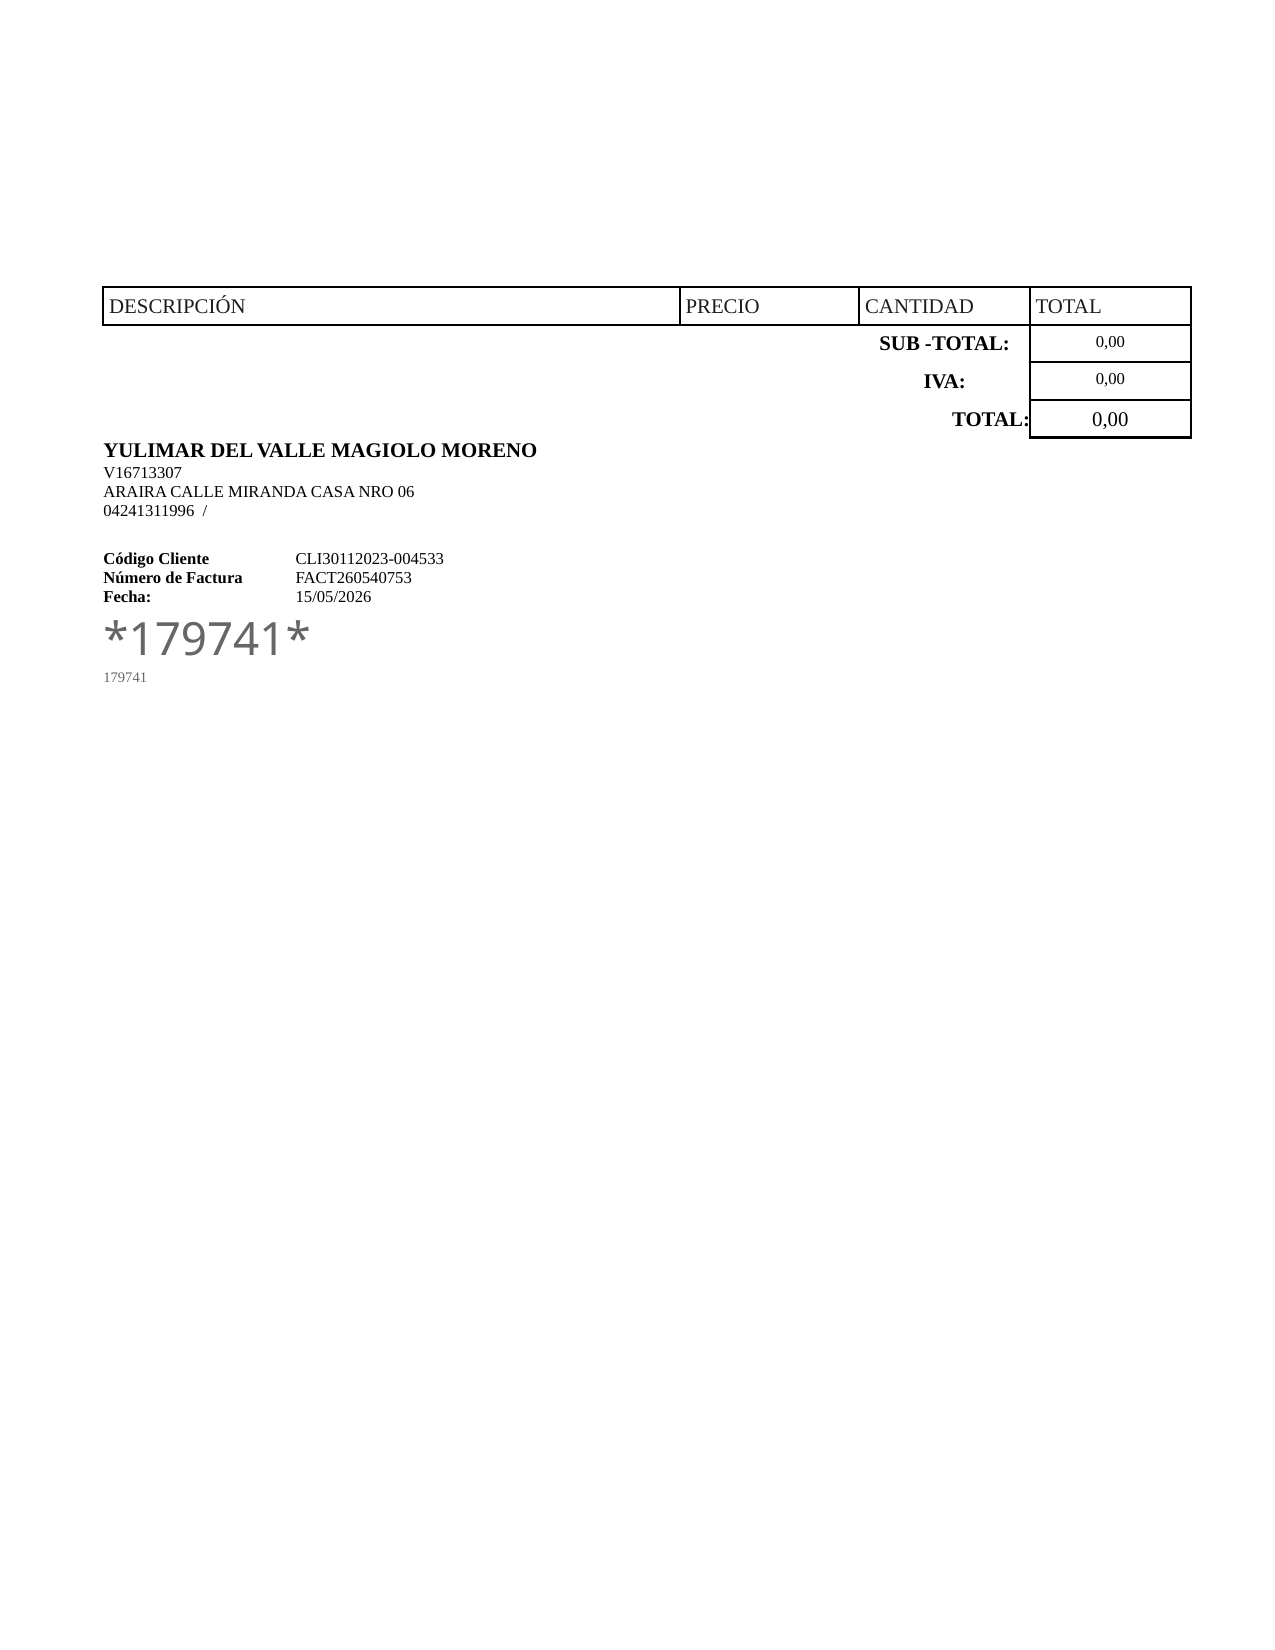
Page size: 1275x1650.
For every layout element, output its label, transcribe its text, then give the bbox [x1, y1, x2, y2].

table_header TOTAL [1031, 288, 1190, 323]
table_cell V16713307 [103, 463, 858, 482]
text 179741 [103, 669, 1137, 685]
table_cell ARAIRA CALLE MIRANDA CASA NRO 06 [103, 482, 858, 501]
table_cell Número de Factura [103, 568, 295, 587]
table_cell 0,00 [1031, 326, 1190, 361]
table_header PRECIO [681, 288, 858, 323]
table_header DESCRIPCIÓN [104, 288, 679, 323]
table_cell 15/05/2026 [295, 587, 517, 606]
table_header Código Cliente [103, 549, 295, 568]
table_cell Fecha: [103, 587, 295, 606]
table_header YULIMAR DEL VALLE MAGIOLO MORENO [103, 439, 858, 462]
table_header CANTIDAD [860, 288, 1029, 323]
table_cell SUB -TOTAL: [859, 326, 1029, 361]
text *179741* [103, 606, 1137, 669]
table_cell [103, 326, 859, 436]
table_cell FACT260540753 [295, 568, 517, 587]
table_cell IVA: [859, 361, 1029, 399]
table_cell 0,00 [1031, 363, 1190, 399]
table_header CLI30112023-004533 [295, 549, 517, 568]
table_cell TOTAL: [859, 399, 1029, 436]
table_cell 04241311996 / [103, 501, 858, 520]
table_cell 0,00 [1031, 401, 1190, 436]
